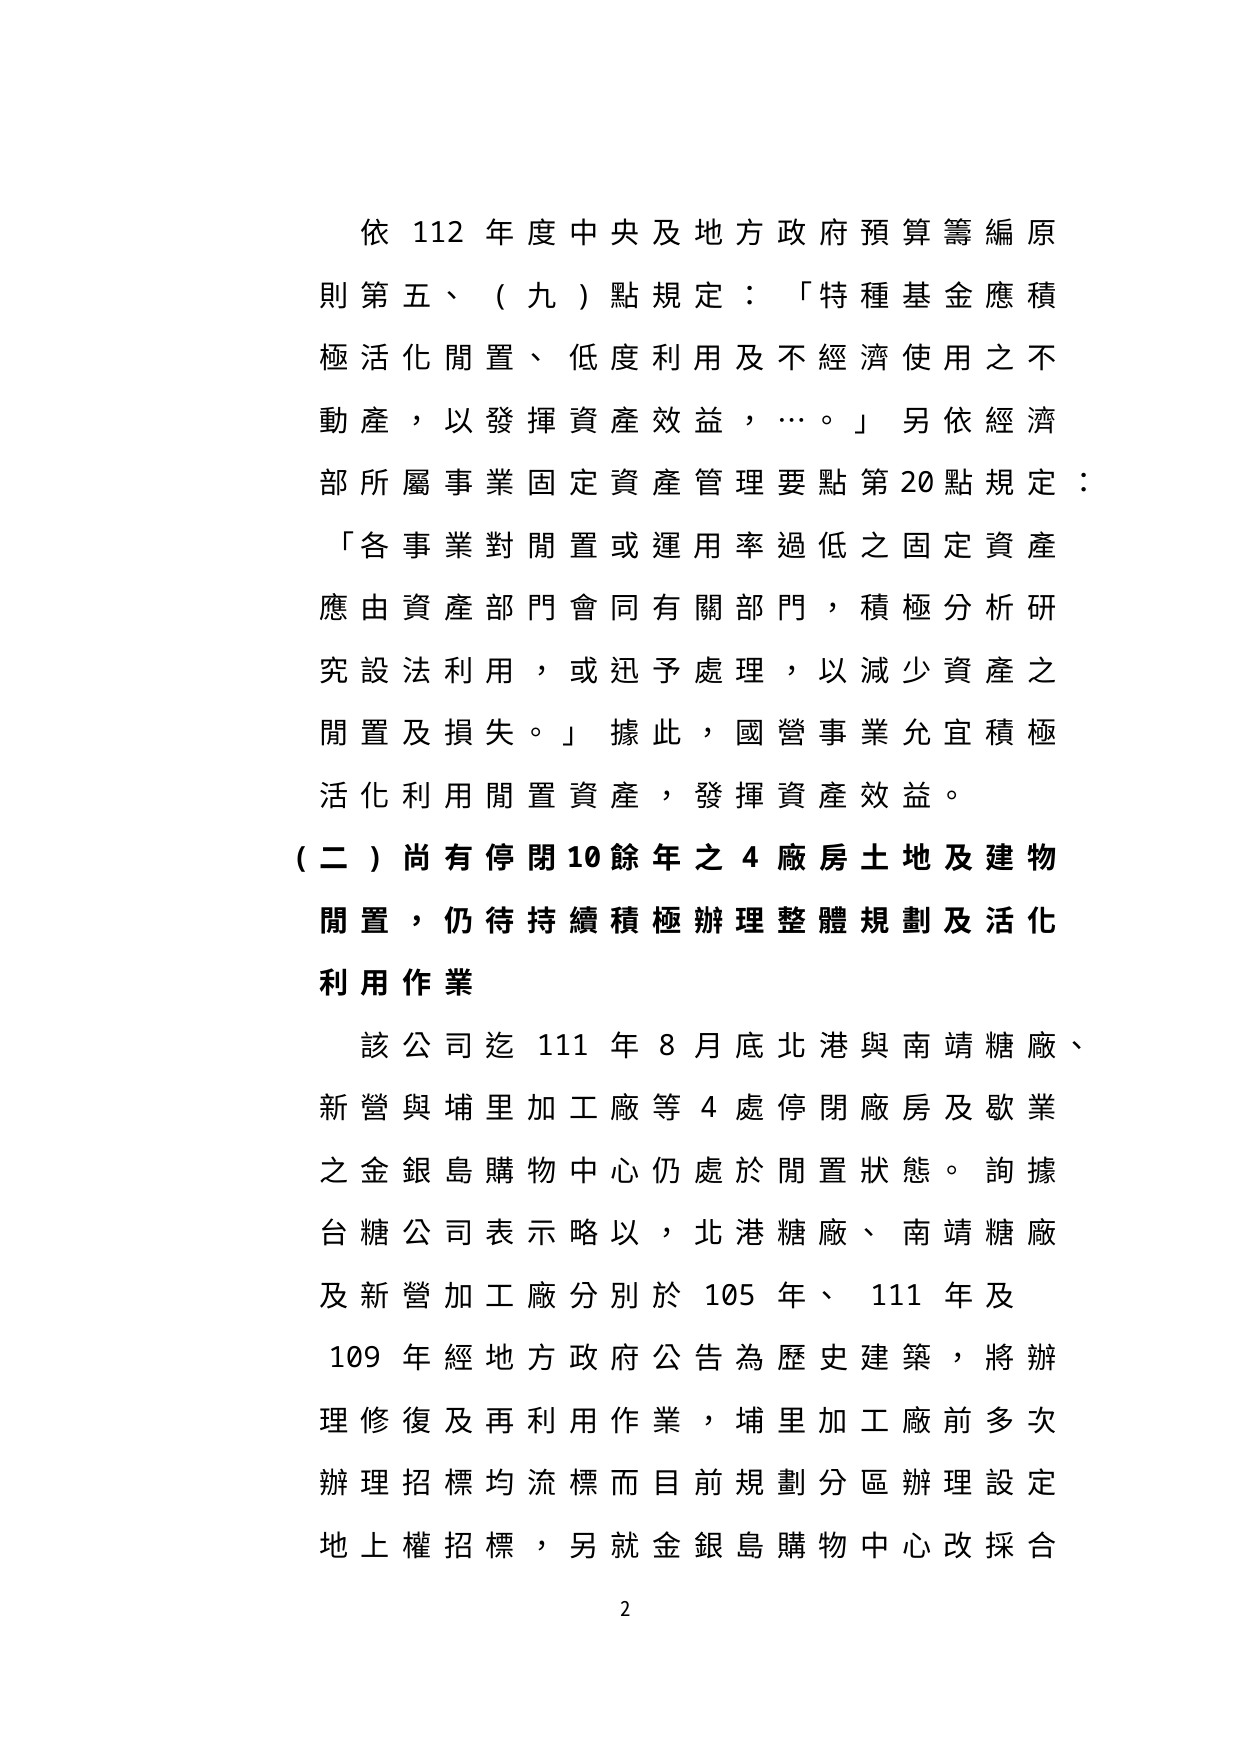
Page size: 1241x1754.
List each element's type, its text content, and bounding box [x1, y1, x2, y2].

text 該公司迄111年8月底北港與南靖糖廠、新營與埔里加工廠等4處停閉廠房及歇業之金銀島購物中心仍處於閒置狀態。詢據台糖公司表示略以，北港糖廠、南靖糖廠及新營加工廠分別於105年、111年及109年經地方政府公告為歷史建築，將辦理修復及再利用作業，埔里加工廠前多次辦理招標均流標而目前規劃分區辦理設定地上權招標，另就金銀島購物中心改採合建開發方式辦理公開招標，已於111年9月完成簽約，後續將辦理該中心自閒置資產帳目移除事宜。衡酌該公司尚閒置之北港、南靖、新營及埔里等4廠土地及建物面積分別合共2萬4,238.32平方公尺、3萬5,509.12平方公尺，自93年至97年陸續因虧損、配合政策或改建新廠等因素而停閉迄今已10餘年，其中北港糖廠及新營加工廠分別於105年及109年即經公告為文化資產，為發揮資產效益，允宜妥為規劃前揭閒置資產整體運用策略，積極辦理相關修復利用及招標作業。 [276, 1002, 1063, 1564]
text (二)尚有停閉10餘年之4廠房土地及建物閒置，仍待持續積極辦理整體規劃及活化利用作業 [247, 814, 1063, 1002]
text 依112年度中央及地方政府預算籌編原則第五、(九)點規定：「特種基金應積極活化閒置、低度利用及不經濟使用之不動產，以發揮資產效益，…。」另依經濟部所屬事業固定資產管理要點第20點規定：「各事業對閒置或運用率過低之固定資產應由資產部門會同有關部門，積極分析研究設法利用，或迅予處理，以減少資產之閒置及損失。」據此，國營事業允宜積極活化利用閒置資產，發揮資產效益。 [276, 189, 1063, 814]
